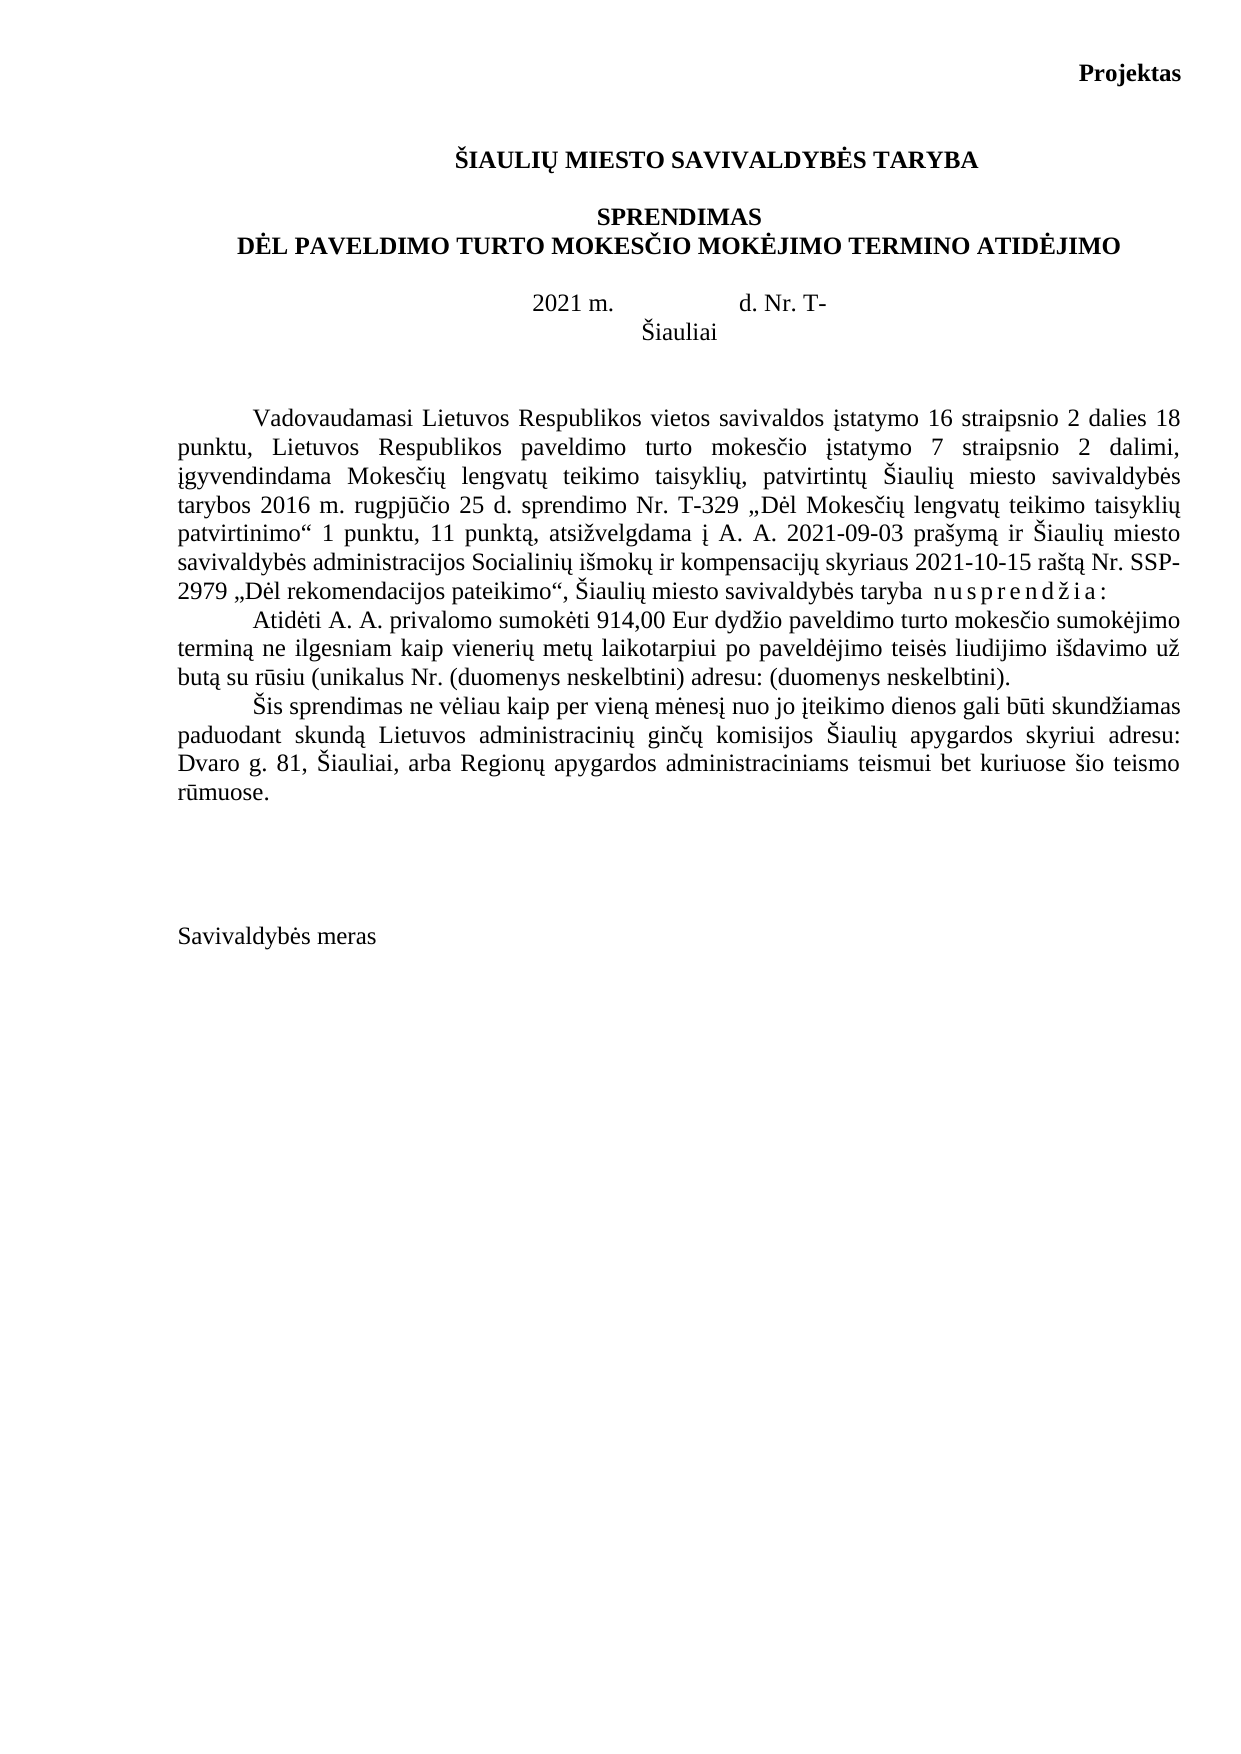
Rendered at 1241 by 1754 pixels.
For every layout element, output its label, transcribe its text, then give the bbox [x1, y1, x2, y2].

text Šiauliai [177, 317, 1181, 346]
text Projektas [177, 58, 1181, 87]
text 2021 m. d. Nr. T- [177, 288, 1181, 317]
text Šis sprendimas ne vėliau kaip per vieną mėnesį nuo jo įteikimo dienos gali būti skundžiamas paduodant skundą Lietuvos administracinių ginčų komisijos Šiaulių apygardos skyriui adresu: Dvaro g. 81, Šiauliai, arba Regionų apygardos administraciniams teismui bet kuriuose šio teismo rūmuose. [177, 691, 1181, 806]
text SPRENDIMAS [177, 202, 1181, 231]
text Savivaldybės meras [177, 921, 1181, 950]
text Vadovaudamasi Lietuvos Respublikos vietos savivaldos įstatymo 16 straipsnio 2 dalies 18 punktu, Lietuvos Respublikos paveldimo turto mokesčio įstatymo 7 straipsnio 2 dalimi, įgyvendindama Mokesčių lengvatų teikimo taisyklių, patvirtintų Šiaulių miesto savivaldybės tarybos 2016 m. rugpjūčio 25 d. sprendimo Nr. T-329 „Dėl Mokesčių lengvatų teikimo taisyklių patvirtinimo“ 1 punktu, 11 punktą, atsižvelgdama į A. A. 2021-09-03 prašymą ir Šiaulių miesto savivaldybės administracijos Socialinių išmokų ir kompensacijų skyriaus 2021-10-15 raštą Nr. SSP-2979 „Dėl rekomendacijos pateikimo“, Šiaulių miesto savivaldybės taryba nusprendžia: [177, 403, 1181, 605]
text Atidėti A. A. privalomo sumokėti 914,00 Eur dydžio paveldimo turto mokesčio sumokėjimo terminą ne ilgesniam kaip vienerių metų laikotarpiui po paveldėjimo teisės liudijimo išdavimo už butą su rūsiu (unikalus Nr. (duomenys neskelbtini) adresu: (duomenys neskelbtini). [177, 605, 1181, 691]
text ŠIAULIŲ MIESTO SAVIVALDYBĖS TARYBA [177, 145, 1181, 173]
text DĖL PAVELDIMO TURTO MOKESČIO MOKĖJIMO TERMINO ATIDĖJIMO [177, 231, 1181, 260]
